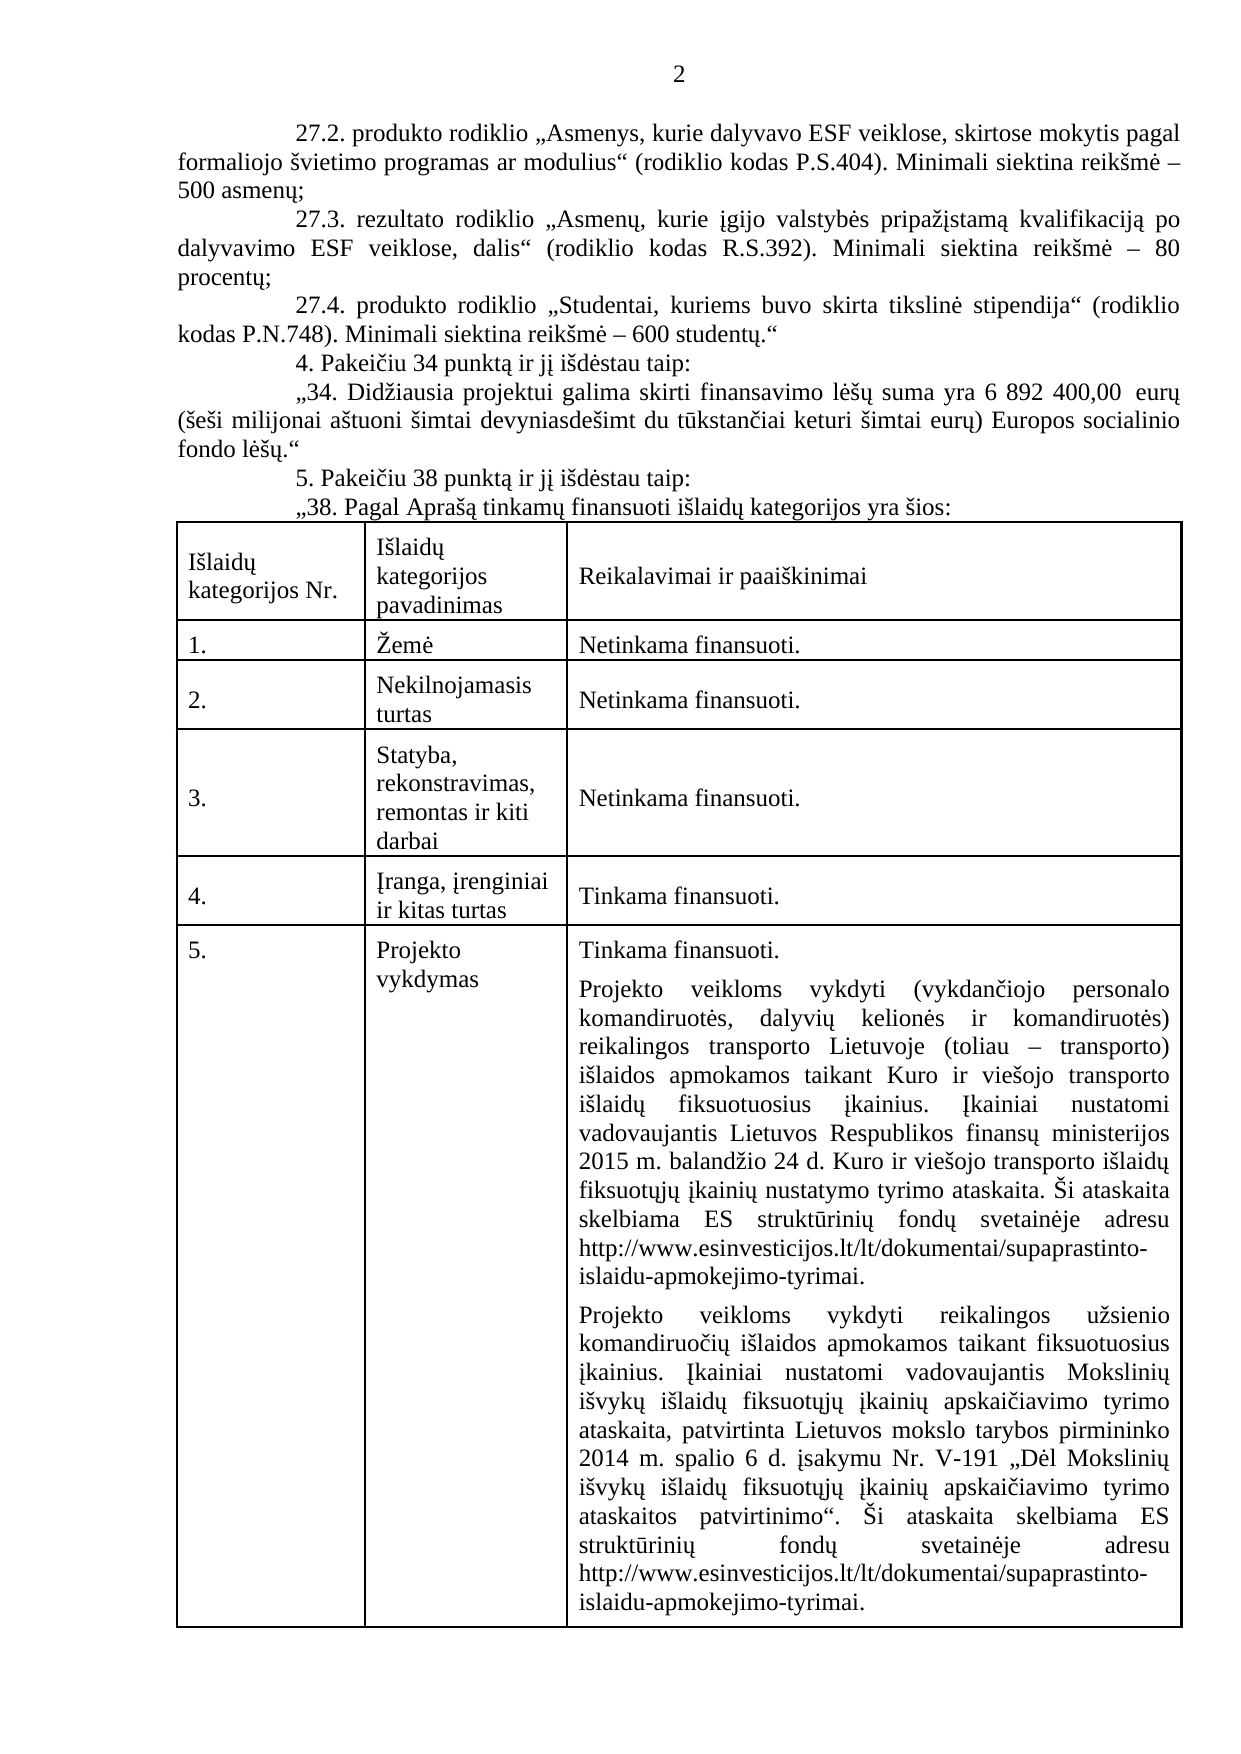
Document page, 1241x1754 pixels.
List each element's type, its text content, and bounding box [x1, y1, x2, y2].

table_cell Netinkama finansuoti. [568, 621, 1180, 659]
text „34. Didžiausia projektui galima skirti finansavimo lėšų suma yra 6 892 400,00 eurų (šeši milijonai aštuoni šimtai devyniasdešimt du tūkstančiai keturi šimtai eurų) Europos socialinio fondo lėšų.“ [177, 377, 1181, 463]
table_cell Žemė [366, 621, 566, 659]
table_cell 2. [178, 661, 364, 728]
text „38. Pagal Aprašą tinkamų finansuoti išlaidų kategorijos yra šios: [295, 492, 1181, 521]
table_header Reikalavimai ir paaiškinimai [568, 523, 1180, 618]
table_cell Nekilnojamasis turtas [366, 661, 566, 728]
text 5. Pakeičiu 38 punktą ir jį išdėstau taip: [177, 463, 1181, 492]
table_cell Įranga, įrenginiai ir kitas turtas [366, 857, 566, 924]
table_cell 4. [178, 857, 364, 924]
table_header Išlaidų kategorijos Nr. [178, 523, 364, 618]
table_cell Netinkama finansuoti. [568, 730, 1180, 855]
table_header Išlaidų kategorijos pavadinimas [366, 523, 566, 618]
table_cell 3. [178, 730, 364, 855]
text 27.4. produkto rodiklio „Studentai, kuriems buvo skirta tikslinė stipendija“ (rodiklio kodas P.N.748). Minimali siektina reikšmė – 600 studentų.“ [177, 291, 1181, 348]
text 4. Pakeičiu 34 punktą ir jį išdėstau taip: [295, 348, 1181, 377]
table_cell 1. [178, 621, 364, 659]
table_cell Projekto vykdymas [366, 926, 566, 1626]
table_cell Tinkama finansuoti. Projekto veikloms vykdyti (vykdančiojo personalo komandiruotės, dalyvių kelionės ir komandiruotės) reikalingos transporto Lietuvoje (toliau – transporto) išlaidos apmokamos taikant Kuro ir viešojo transporto išlaidų fiksuotuosius įkainius. Įkainiai nustatomi vadovaujantis Lietuvos Respublikos finansų ministerijos 2015 m. balandžio 24 d. Kuro ir viešojo transporto išlaidų fiksuotųjų įkainių nustatymo tyrimo ataskaita. Ši ataskaita skelbiama ES struktūrinių fondų svetainėje adresu http://www.esinvesticijos.lt/lt/dokumentai/supaprastinto-islaidu-apmokejimo-tyrimai. Projekto veikloms vykdyti reikalingos užsienio komandiruočių išlaidos apmokamos taikant fiksuotuosius įkainius. Įkainiai nustatomi vadovaujantis Mokslinių išvykų išlaidų fiksuotųjų įkainių apskaičiavimo tyrimo ataskaita, patvirtinta Lietuvos mokslo tarybos pirmininko 2014 m. spalio 6 d. įsakymu Nr. V-191 „Dėl Mokslinių išvykų išlaidų fiksuotųjų įkainių apskaičiavimo tyrimo ataskaitos patvirtinimo“. Ši ataskaita skelbiama ES struktūrinių fondų svetainėje adresu http://www.esinvesticijos.lt/lt/dokumentai/supaprastinto-islaidu-apmokejimo-tyrimai. [568, 926, 1180, 1626]
table_cell 5. [178, 926, 364, 1626]
table_cell Netinkama finansuoti. [568, 661, 1180, 728]
text 27.3. rezultato rodiklio „Asmenų, kurie įgijo valstybės pripažįstamą kvalifikaciją po dalyvavimo ESF veiklose, dalis“ (rodiklio kodas R.S.392). Minimali siektina reikšmė – 80 procentų; [177, 204, 1181, 291]
table_cell Statyba, rekonstravimas, remontas ir kiti darbai [366, 730, 566, 855]
text 27.2. produkto rodiklio „Asmenys, kurie dalyvavo ESF veiklose, skirtose mokytis pagal formaliojo švietimo programas ar modulius“ (rodiklio kodas P.S.404). Minimali siektina reikšmė – 500 asmenų; [177, 118, 1181, 204]
table_cell Tinkama finansuoti. [568, 857, 1180, 924]
